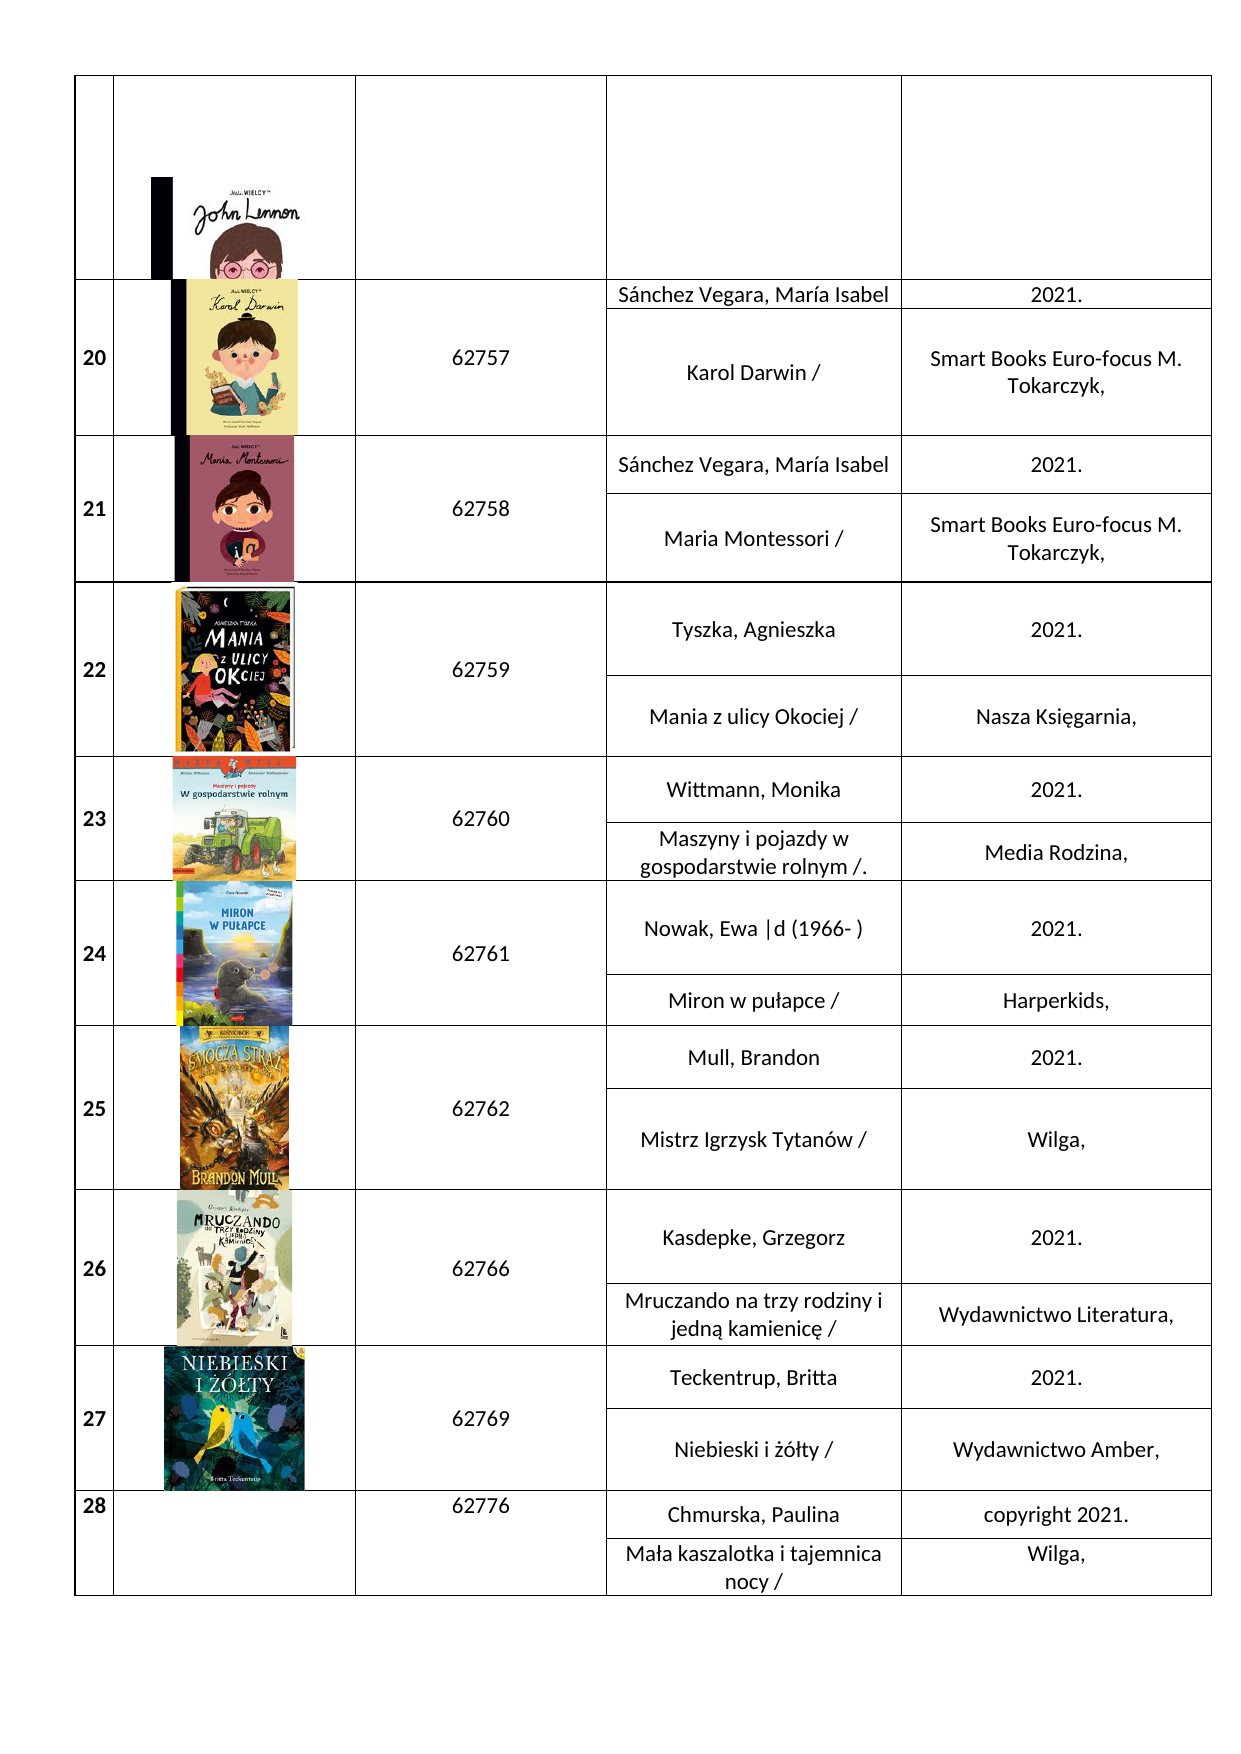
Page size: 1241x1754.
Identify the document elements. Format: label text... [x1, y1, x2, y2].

table_cell [114, 881, 176, 1025]
table_cell copyright 2021. [902, 1491, 1211, 1538]
table_cell Kasdepke, Grzegorz [607, 1190, 901, 1283]
table_cell 2021. [902, 1026, 1211, 1088]
table_cell 2021. [902, 583, 1211, 675]
table_cell Maszyny i pojazdy w gospodarstwie rolnym /. [607, 823, 901, 880]
table_cell [76, 76, 113, 279]
table_cell 62776 [356, 1491, 606, 1595]
table_cell Wydawnictwo Amber, [902, 1409, 1211, 1490]
table_cell [114, 1026, 180, 1189]
table_cell 62758 [356, 436, 606, 581]
table_cell Tyszka, Agnieszka [607, 583, 901, 675]
table_cell 62766 [356, 1190, 606, 1345]
table_cell Mruczando na trzy rodziny i jedną kamienicę / [607, 1284, 901, 1345]
table_cell 2021. [902, 881, 1211, 974]
table_cell [356, 76, 606, 279]
table_cell 28 [76, 1491, 113, 1595]
table_cell Mania z ulicy Okociej / [607, 676, 901, 756]
table_cell [295, 436, 355, 581]
table_cell Mistrz Igrzysk Tytanów / [607, 1089, 901, 1189]
table_cell Sánchez Vegara, María Isabel‏ [607, 436, 901, 493]
table_cell [305, 1346, 355, 1490]
table_cell 62760 [356, 757, 606, 880]
table_cell [114, 436, 174, 581]
table_cell [114, 1346, 164, 1490]
table_cell [902, 76, 1211, 279]
table_cell 2021. [902, 436, 1211, 493]
table_cell [298, 583, 355, 756]
table_cell Smart Books Euro-focus M. Tokarczyk, [902, 494, 1211, 581]
table_cell Niebieski i żółty / [607, 1409, 901, 1490]
table_cell [114, 76, 355, 279]
table_cell 22 [76, 583, 113, 756]
table_cell 2021. [902, 1190, 1211, 1283]
table_cell 2021. [902, 1346, 1211, 1408]
table_cell [114, 1491, 355, 1595]
table_cell [114, 757, 172, 880]
table_cell [289, 1026, 355, 1189]
table_cell Wydawnictwo Literatura, [902, 1284, 1211, 1345]
table_cell Teckentrup, Britta [607, 1346, 901, 1408]
table_cell [114, 280, 170, 434]
table_cell Maria Montessori / [607, 494, 901, 581]
table_cell 2021. [902, 280, 1211, 308]
table_cell Sánchez Vegara, María Isabel‏ [607, 280, 901, 308]
table_cell Wilga, [902, 1539, 1211, 1595]
table_cell [607, 76, 901, 279]
table_cell Mała kaszalotka i tajemnica nocy / [607, 1539, 901, 1595]
table_cell Wittmann, Monika [607, 757, 901, 822]
table_cell Miron w pułapce / [607, 975, 901, 1025]
table_cell 21 [76, 436, 113, 581]
table_cell Mull, Brandon [607, 1026, 901, 1088]
table_cell [114, 1190, 176, 1345]
table_cell Chmurska, Paulina [607, 1491, 901, 1538]
table_cell 26 [76, 1190, 113, 1345]
table_cell 62761 [356, 881, 606, 1025]
table_cell 25 [76, 1026, 113, 1189]
table_cell Media Rodzina, [902, 823, 1211, 880]
table_cell 62759 [356, 583, 606, 756]
table_cell 62757 [356, 280, 606, 434]
table_cell [297, 757, 355, 880]
table_cell 62762 [356, 1026, 606, 1189]
table_cell 20 [76, 280, 113, 434]
table_cell 62769 [356, 1346, 606, 1490]
table_cell Wilga, [902, 1089, 1211, 1189]
table_cell 23 [76, 757, 113, 880]
table_cell Nowak, Ewa |d (1966- ) [607, 881, 901, 974]
table_cell 27 [76, 1346, 113, 1490]
table_cell 24 [76, 881, 113, 1025]
table_cell [293, 1190, 355, 1345]
table_cell [298, 280, 355, 434]
table_cell 2021. [902, 757, 1211, 822]
table_cell Smart Books Euro-focus M. Tokarczyk, [902, 309, 1211, 434]
table_cell Nasza Księgarnia, [902, 676, 1211, 756]
table_cell Harperkids, [902, 975, 1211, 1025]
table_cell [293, 881, 355, 1025]
table_cell Karol Darwin / [607, 309, 901, 434]
table_cell [114, 583, 171, 756]
